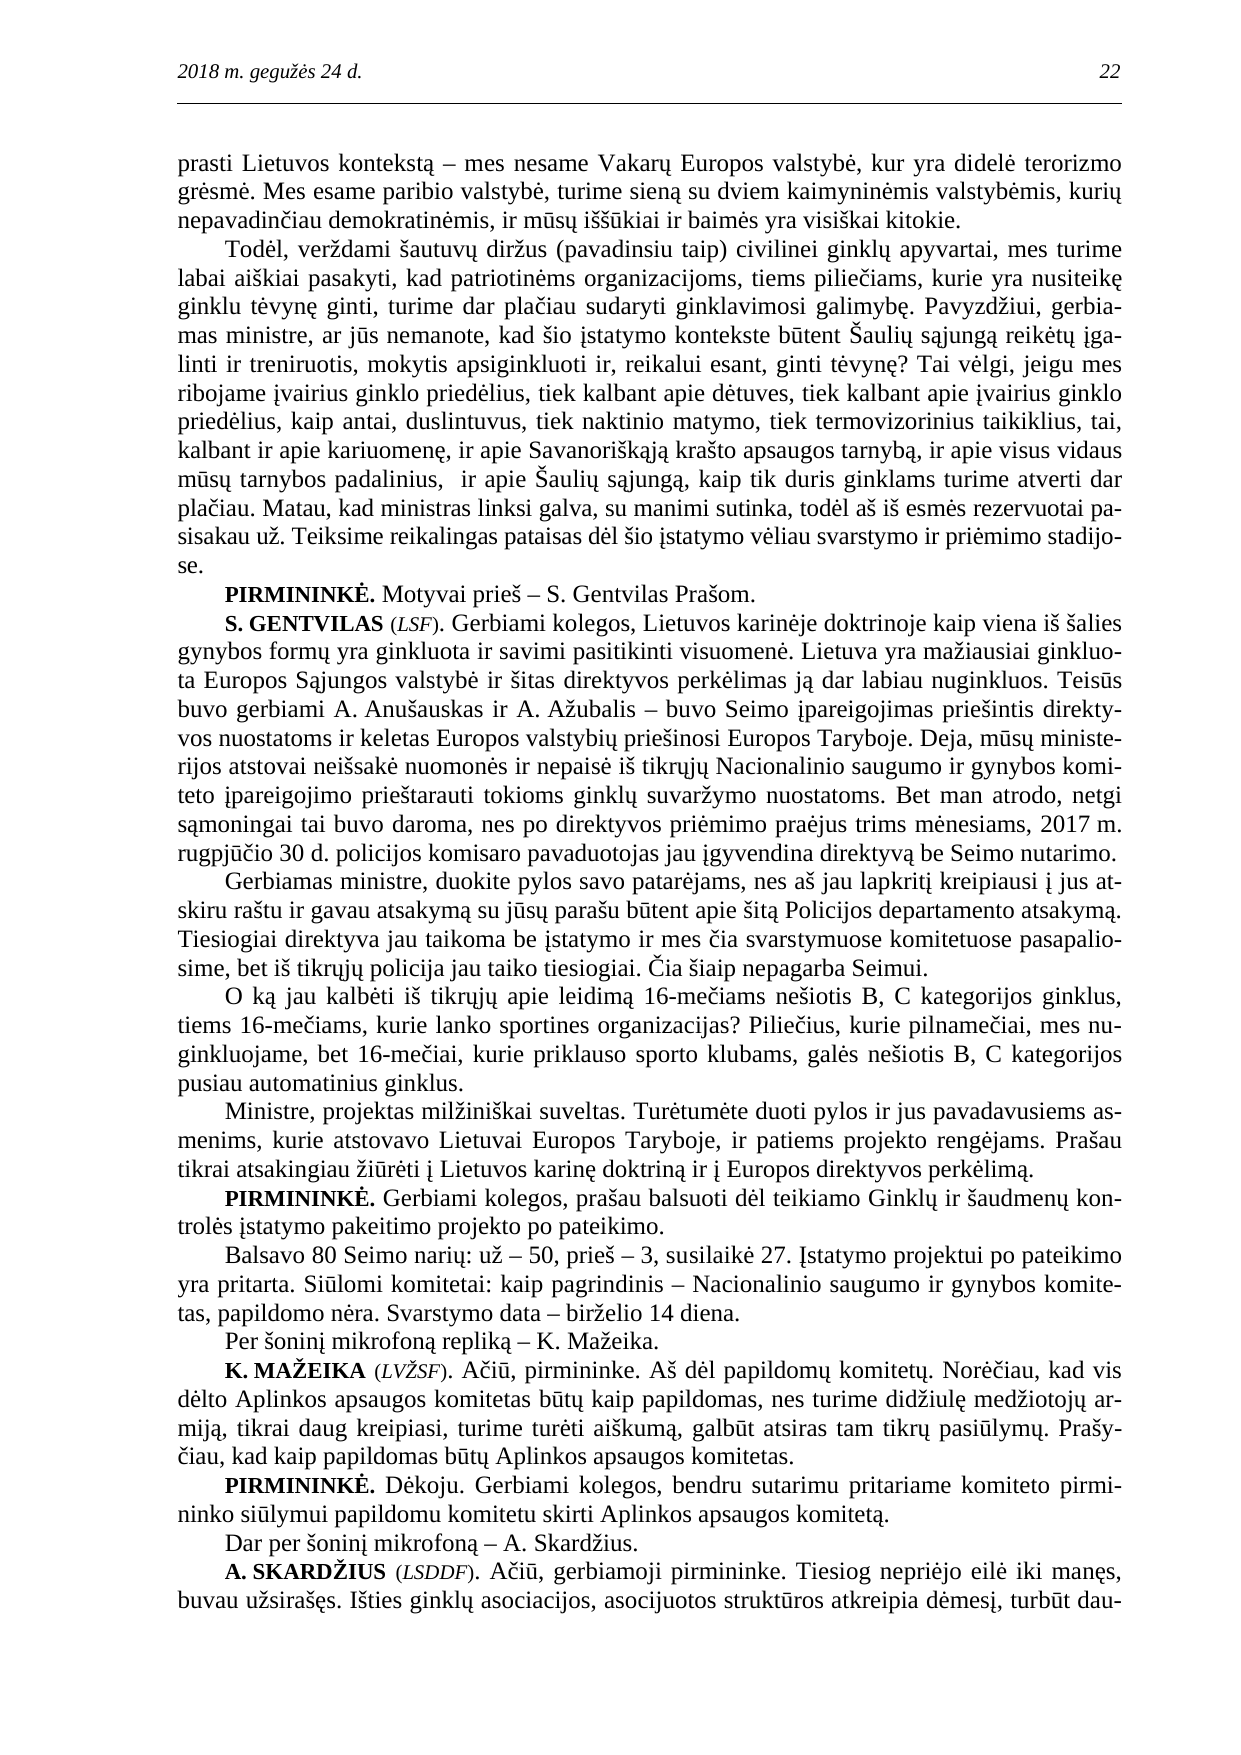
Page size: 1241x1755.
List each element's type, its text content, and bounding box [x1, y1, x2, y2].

text O ką jau kal­bė­ti iš tik­rų­jų apie lei­di­mą 16-me­čiams ne­šio­tis B, C ka­te­go­ri­jos gin­klus, tiems 16-me­čiams, ku­rie lan­ko spor­ti­nes or­ga­ni­za­ci­jas? Pi­lie­čius, ku­rie pil­na­me­čiai, mes nu­gin­kluo­ja­me, bet 16-me­čiai, ku­rie pri­klau­so spor­to klu­bams, ga­lės ne­šio­tis B, C ka­te­go­ri­jos pu­siau au­to­ma­ti­nius gin­klus. [177, 981, 1122, 1096]
text PIRMININKĖ. Mo­ty­vai prieš – S. Gent­vi­las Pra­šom. [177, 579, 1122, 608]
text PIRMININKĖ. Dė­ko­ju. Ger­bia­mi ko­le­gos, ben­dru su­ta­ri­mu pri­ta­ria­me ko­mi­te­to pir­mi­nin­ko siū­ly­mui pa­pil­do­mu ko­mi­te­tu skir­ti Ap­lin­kos ap­sau­gos ko­mi­te­tą. [177, 1470, 1122, 1528]
text PIRMININKĖ. Ger­bia­mi ko­le­gos, pra­šau bal­suo­ti dėl tei­kia­mo Gin­klų ir šaud­me­nų kon­tro­lės įsta­ty­mo pa­kei­ti­mo pro­jek­to po pa­tei­ki­mo. [177, 1183, 1122, 1240]
text Dar per šo­ni­nį mik­ro­fo­ną – A. Skar­džius. [177, 1528, 1122, 1556]
text Ger­bia­mas mi­nist­re, duo­ki­te py­los sa­vo pa­ta­rė­jams, nes aš jau lap­kri­tį krei­piau­si į jus at­ski­ru raš­tu ir ga­vau at­sa­ky­mą su jū­sų pa­ra­šu bū­tent apie ši­tą Po­li­ci­jos de­par­ta­men­to at­sa­ky­mą. Tie­sio­giai di­rek­ty­va jau tai­ko­ma be įsta­ty­mo ir mes čia svars­ty­muo­se ko­mi­te­tuo­se pa­sa­pa­lio­si­me, bet iš tik­rų­jų po­li­ci­ja jau tai­ko tie­sio­giai. Čia šiaip ne­pa­gar­ba Sei­mui. [177, 866, 1122, 981]
text To­dėl, verž­da­mi šau­tu­vų dir­žus (pa­va­din­siu taip) ci­vi­li­nei gin­klų apy­var­tai, mes tu­ri­me la­bai aiš­kiai pa­sa­ky­ti, kad pa­trio­ti­nėms or­ga­ni­za­ci­joms, tiems pi­lie­čiams, ku­rie yra nu­si­tei­kę gin­klu tė­vy­nę gin­ti, tu­ri­me dar pla­čiau su­da­ry­ti gin­kla­vi­mo­si ga­li­my­bę. Pa­vyz­džiui, ger­bia­mas mi­nist­re, ar jūs ne­ma­no­te, kad šio įsta­ty­mo kon­teks­te bū­tent Šau­lių są­jun­gą rei­kė­tų įga­lin­ti ir tre­ni­ruo­tis, mo­ky­tis ap­si­gin­kluo­ti ir, rei­ka­lui esant, gin­ti tė­vy­nę? Tai vėl­gi, jei­gu mes ri­bo­ja­me įvai­rius gin­klo prie­dė­lius, tiek kal­bant apie dė­tu­ves, tiek kal­bant apie įvai­rius gin­klo prie­dė­lius, kaip an­tai, dus­lin­tu­vus, tiek nak­ti­nio ma­ty­mo, tiek ter­mo­vi­zo­ri­nius tai­kik­lius, tai, kal­bant ir apie ka­riuo­me­nę, ir apie Sa­va­no­riš­ką­ją kraš­to ap­sau­gos tar­ny­bą, ir apie vi­sus vi­daus mū­sų tar­ny­bos pa­da­li­nius, ir apie Šau­lių są­jun­gą, kaip tik du­ris gin­klams tu­ri­me at­ver­ti dar pla­čiau. Ma­tau, kad mi­nist­ras link­si gal­va, su ma­ni­mi su­tin­ka, to­dėl aš iš es­mės re­zer­vuo­tai pa­si­sa­kau už. Teik­si­me rei­ka­lin­gas pa­tai­sas dėl šio įsta­ty­mo vė­liau svars­ty­mo ir pri­ėmi­mo sta­di­jo­se. [177, 234, 1122, 579]
text K. MAŽEIKA (LVŽSF). Ačiū, pir­mi­nin­ke. Aš dėl pa­pil­do­mų ko­mi­te­tų. No­rė­čiau, kad vis dėl­to Ap­lin­kos ap­sau­gos ko­mi­te­tas bū­tų kaip pa­pil­do­mas, nes tu­ri­me di­džiu­lę me­džio­to­jų ar­mi­ją, tik­rai daug krei­pia­si, tu­ri­me tu­rė­ti aiš­ku­mą, gal­būt at­si­ras tam tik­rų pa­siū­ly­mų. Pra­šy­čiau, kad kaip pa­pil­do­mas bū­tų Ap­lin­kos ap­sau­gos ko­mi­te­tas. [177, 1355, 1122, 1470]
text Bal­sa­vo 80 Sei­mo na­rių: už – 50, prieš – 3, su­si­lai­kė 27. Įsta­ty­mo pro­jek­tui po pa­tei­ki­mo yra pri­tar­ta. Siū­lo­mi ko­mi­te­tai: kaip pa­grin­di­nis – Na­cio­na­li­nio sau­gu­mo ir gy­ny­bos ko­mi­te­tas, pa­pil­do­mo nė­ra. Svars­ty­mo da­ta – bir­že­lio 14 die­na. [177, 1240, 1122, 1326]
text Mi­nist­re, pro­jek­tas mil­ži­niš­kai su­vel­tas. Tu­rė­tu­mė­te duo­ti py­los ir jus pa­va­da­vu­siems as­me­nims, ku­rie at­sto­va­vo Lie­tu­vai Eu­ro­pos Ta­ry­bo­je, ir pa­tiems pro­jek­to ren­gė­jams. Pra­šau tik­rai at­sa­kin­giau žiū­rė­ti į Lie­tu­vos ka­ri­nę dok­tri­ną ir į Eu­ro­pos di­rek­ty­vos per­kė­li­mą. [177, 1096, 1122, 1183]
text S. GENTVILAS (LSF). Ger­bia­mi ko­le­gos, Lie­tu­vos ka­ri­nė­je dok­tri­no­je kaip vie­na iš ša­lies gy­ny­bos for­mų yra gin­kluo­ta ir sa­vi­mi pa­si­ti­kin­ti vi­suo­me­nė. Lie­tu­va yra ma­žiau­siai gin­kluo­ta Eu­ro­pos Są­jun­gos vals­ty­bė ir ši­tas di­rek­ty­vos per­kė­li­mas ją dar la­biau nu­gin­kluos. Tei­sūs bu­vo ger­bia­mi A. Anu­šaus­kas ir A. Ažu­ba­lis – bu­vo Sei­mo įpa­rei­go­ji­mas prie­šin­tis di­rek­ty­vos nuo­sta­toms ir ke­le­tas Eu­ro­pos vals­ty­bių prie­ši­no­si Eu­ro­pos Ta­ry­bo­je. De­ja, mū­sų mi­nis­te­ri­jos at­sto­vai ne­iš­sa­kė nuo­mo­nės ir ne­pai­sė iš tik­rų­jų Na­cio­na­li­nio sau­gu­mo ir gy­ny­bos ko­mi­te­to įpa­rei­go­ji­mo prieš­ta­rau­ti to­kioms gin­klų su­var­žy­mo nuo­sta­toms. Bet man at­ro­do, net­gi są­mo­nin­gai tai bu­vo da­ro­ma, nes po di­rek­ty­vos pri­ėmi­mo pra­ėjus trims mė­ne­siams, 2017 m. rug­pjū­čio 30 d. po­li­ci­jos ko­mi­sa­ro pa­va­duo­to­jas jau įgy­ven­di­na di­rek­ty­vą be Sei­mo nu­ta­ri­mo. [177, 608, 1122, 866]
text pras­ti Lie­tu­vos kon­teks­tą – mes ne­sa­me Va­ka­rų Eu­ro­pos vals­ty­bė, kur yra di­de­lė te­ro­riz­mo grės­mė. Mes esa­me pa­ri­bio vals­ty­bė, tu­ri­me sie­ną su dviem kai­my­ni­nė­mis vals­ty­bė­mis, ku­rių ne­pa­va­din­čiau de­mo­kra­tinėmis, ir mū­sų iš­šū­kiai ir bai­mės yra vi­siš­kai ki­to­kie. [177, 148, 1122, 234]
text A. SKARDŽIUS (LSDDF). Ačiū, ger­bia­mo­ji pir­mi­nin­ke. Tie­siog ne­pri­ėjo ei­lė iki ma­nęs, bu­vau už­si­ra­šęs. Iš­ties gin­klų aso­cia­ci­jos, aso­ci­juo­tos struk­tū­ros at­krei­pia dė­me­sį, tur­būt dau­ [177, 1556, 1122, 1614]
text Per šo­ni­nį mik­ro­fo­ną re­pli­ką – K. Ma­žei­ka. [177, 1326, 1122, 1355]
